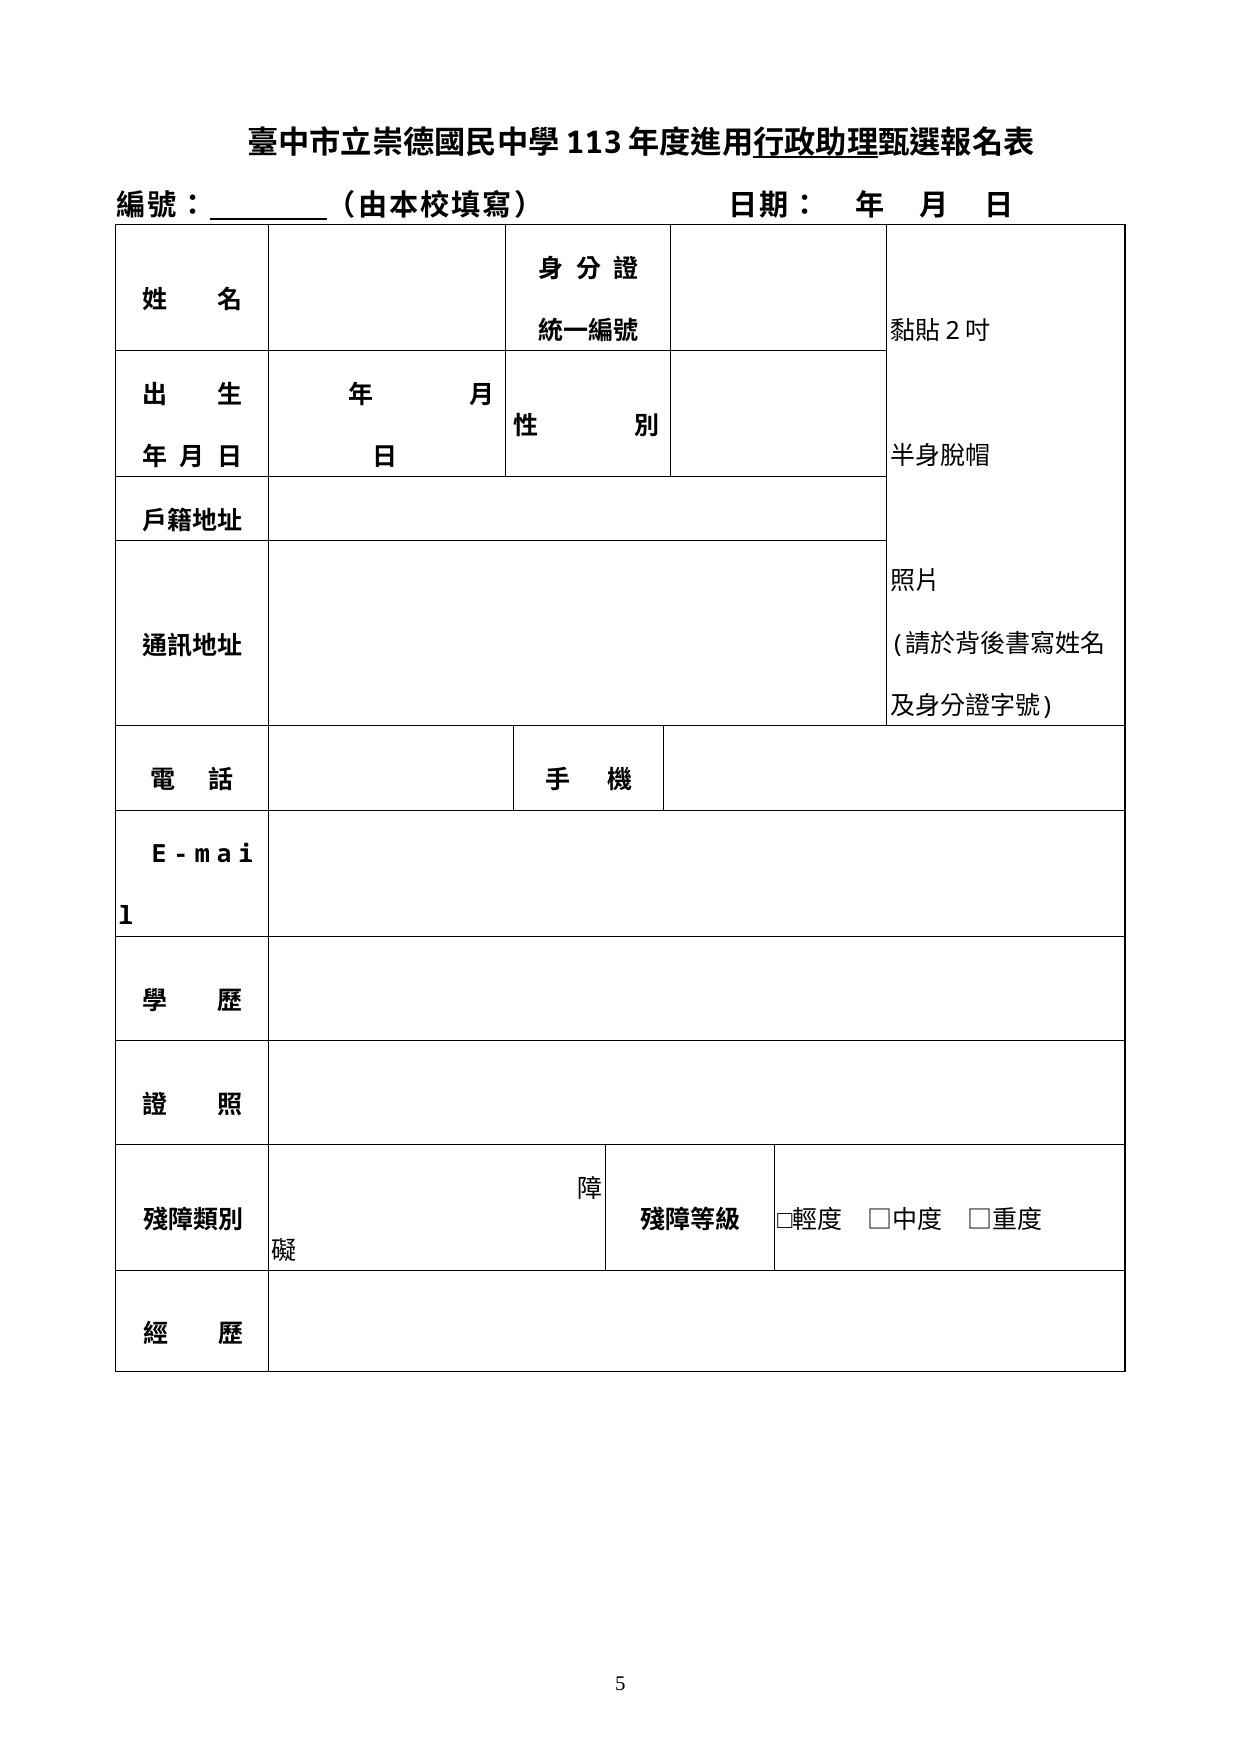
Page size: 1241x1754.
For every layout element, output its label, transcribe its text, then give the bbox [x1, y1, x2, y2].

table_cell 性 別 [506, 351, 670, 476]
table_cell [269, 477, 886, 540]
table_cell E - m a i l [116, 811, 268, 936]
table_cell [269, 726, 513, 810]
table_header 姓 名 [116, 225, 268, 349]
table_cell 年 月 日 [269, 351, 505, 476]
table_cell □輕度 □中度 □重度 [775, 1145, 1124, 1269]
table_cell [269, 1271, 1124, 1371]
table_cell 障礙 [269, 1145, 605, 1269]
table_cell [269, 811, 1124, 936]
table_cell 電 話 [116, 726, 268, 810]
table_cell 殘障等級 [606, 1145, 774, 1269]
table_cell 手 機 [514, 726, 663, 810]
table_cell 證 照 [116, 1041, 268, 1143]
table_cell [269, 937, 1124, 1040]
text 臺中市立崇德國民中學113年度進用行政助理甄選報名表 [59, 98, 1181, 161]
table_cell [671, 351, 886, 476]
table_header [269, 225, 505, 349]
table_cell [269, 1041, 1124, 1143]
table_header [671, 225, 886, 349]
table_header 身 分 證 統一編號 [506, 225, 670, 349]
table_cell 學 歷 [116, 937, 268, 1040]
table_cell 殘障類別 [116, 1145, 268, 1269]
table_cell 出 生 年 月 日 [116, 351, 268, 476]
table_cell 經 歷 [116, 1271, 268, 1371]
table_cell [664, 726, 1124, 810]
table_cell 戶籍地址 [116, 477, 268, 540]
table_cell [269, 541, 886, 724]
table_cell 通訊地址 [116, 541, 268, 724]
text 編號： （由本校填寫） 日期： 年 月 日 [59, 161, 1181, 223]
table_header 黏貼2吋 半身脫帽 照片 (請於背後書寫姓名及身分證字號) [887, 225, 1124, 724]
